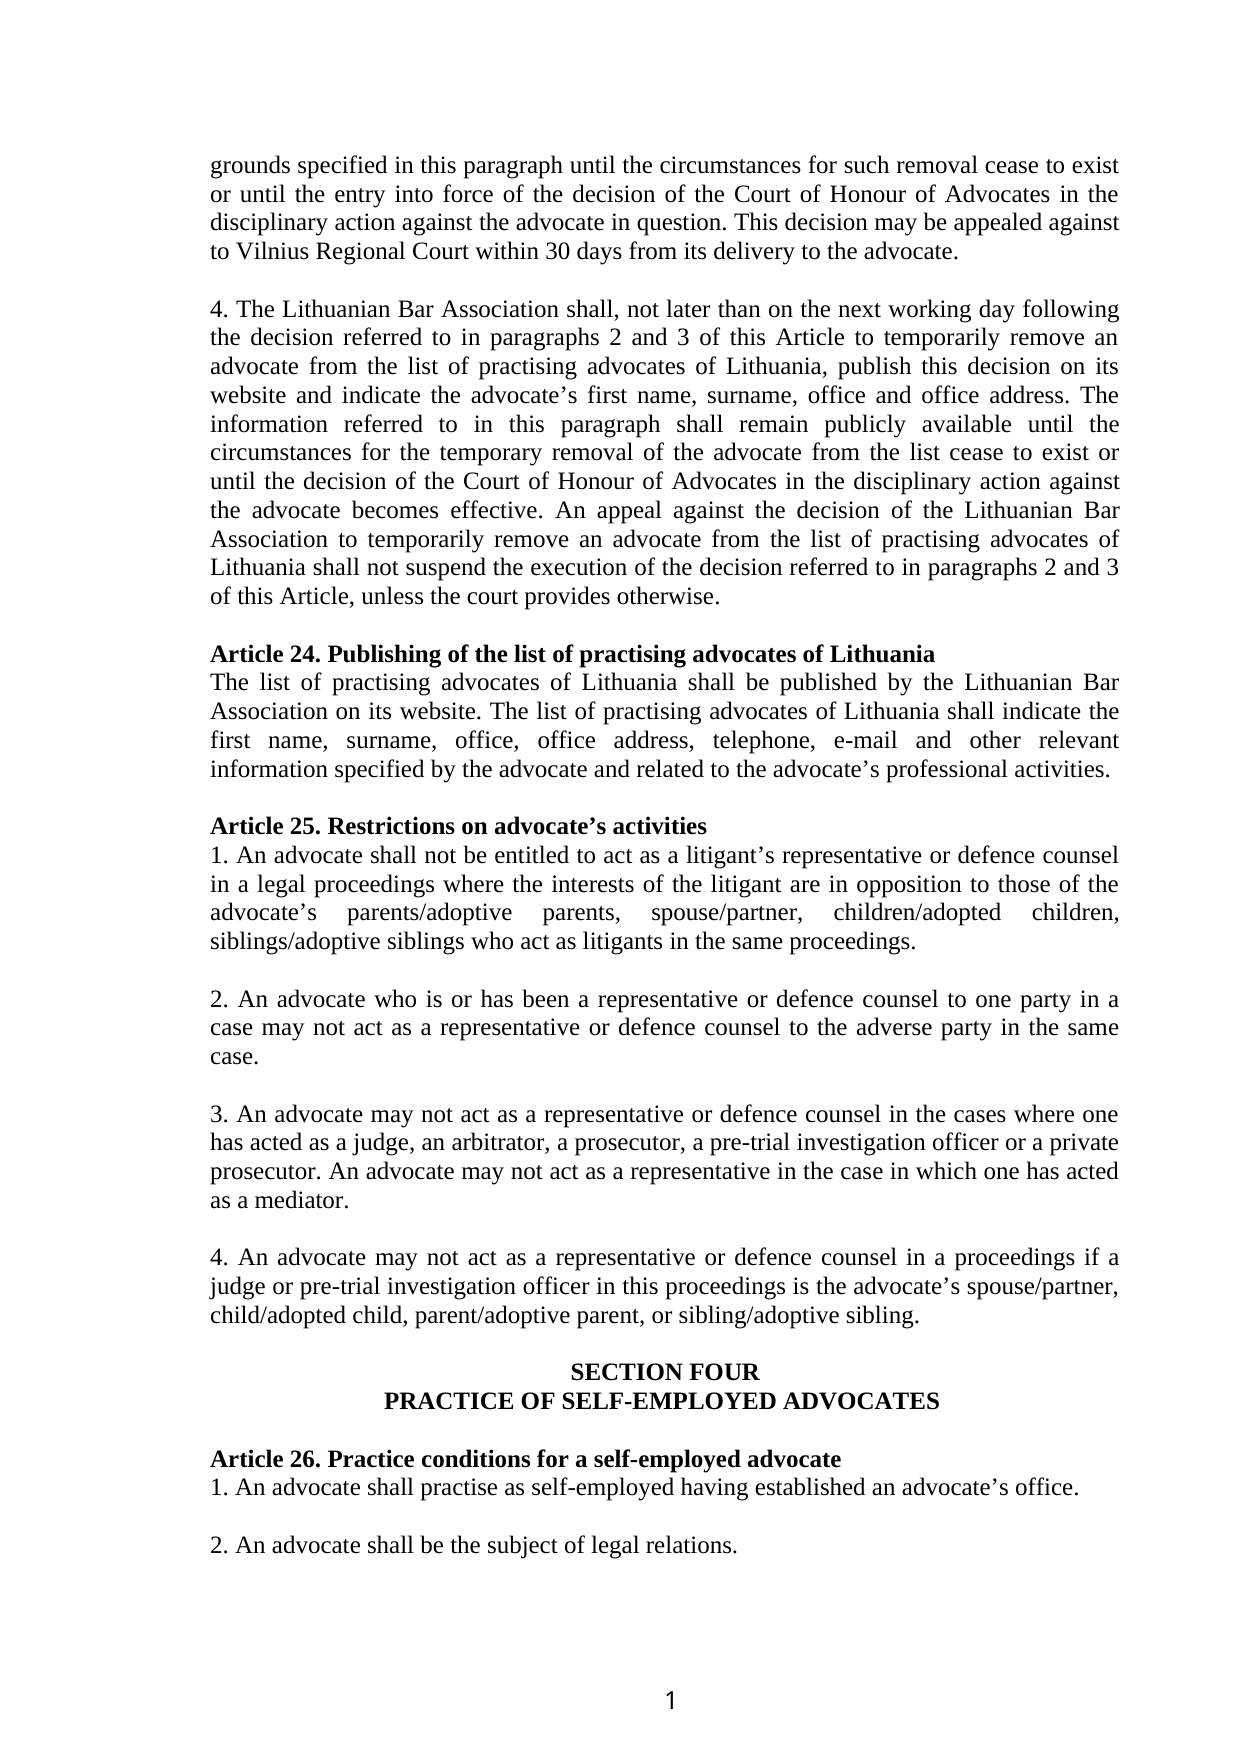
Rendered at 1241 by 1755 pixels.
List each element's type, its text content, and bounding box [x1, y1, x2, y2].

text The list of practising advocates of Lithuania shall be published by the Lithuanian Bar Association on its website. The list of practising advocates of Lithuania shall indicate the first name, surname, office, office address, telephone, e-mail and other relevant information specified by the advocate and related to the advocate’s professional activities. [210, 667, 1120, 782]
text Article 25. Restrictions on advocate’s activities [210, 811, 1120, 840]
text 4. The Lithuanian Bar Association shall, not later than on the next working day following the decision referred to in paragraphs 2 and 3 of this Article to temporarily remove an advocate from the list of practising advocates of Lithuania, publish this decision on its website and indicate the advocate’s first name, surname, office and office address. The information referred to in this paragraph shall remain publicly available until the circumstances for the temporary removal of the advocate from the list cease to exist or until the decision of the Court of Honour of Advocates in the disciplinary action against the advocate becomes effective. An appeal against the decision of the Lithuanian Bar Association to temporarily remove an advocate from the list of practising advocates of Lithuania shall not suspend the execution of the decision referred to in paragraphs 2 and 3 of this Article, unless the court provides otherwise. [210, 294, 1120, 610]
text 2. An advocate shall be the subject of legal relations. [210, 1530, 1120, 1559]
text grounds specified in this paragraph until the circumstances for such removal cease to exist or until the entry into force of the decision of the Court of Honour of Advocates in the disciplinary action against the advocate in question. This decision may be appealed against to Vilnius Regional Court within 30 days from its delivery to the advocate. [210, 150, 1120, 265]
text Article 26. Practice conditions for a self-employed advocate [210, 1444, 1120, 1472]
text 1. An advocate shall practise as self-employed having established an advocate’s office. [210, 1472, 1120, 1501]
text 2. An advocate who is or has been a representative or defence counsel to one party in a case may not act as a representative or defence counsel to the adverse party in the same case. [210, 984, 1120, 1070]
text 1. An advocate shall not be entitled to act as a litigant’s representative or defence counsel in a legal proceedings where the interests of the litigant are in opposition to those of the advocate’s parents/adoptive parents, spouse/partner, children/adopted children, siblings/adoptive siblings who act as litigants in the same proceedings. [210, 840, 1120, 955]
text 4. An advocate may not act as a representative or defence counsel in a proceedings if a judge or pre-trial investigation officer in this proceedings is the advocate’s spouse/partner, child/adopted child, parent/adoptive parent, or sibling/adoptive sibling. [210, 1242, 1120, 1329]
text PRACTICE OF SELF-EMPLOYED ADVOCATES [210, 1386, 1120, 1415]
text SECTION FOUR [210, 1357, 1120, 1386]
text Article 24. Publishing of the list of practising advocates of Lithuania [210, 639, 1120, 667]
text 3. An advocate may not act as a representative or defence counsel in the cases where one has acted as a judge, an arbitrator, a prosecutor, a pre-trial investigation officer or a private prosecutor. An advocate may not act as a representative in the case in which one has acted as a mediator. [210, 1099, 1120, 1214]
